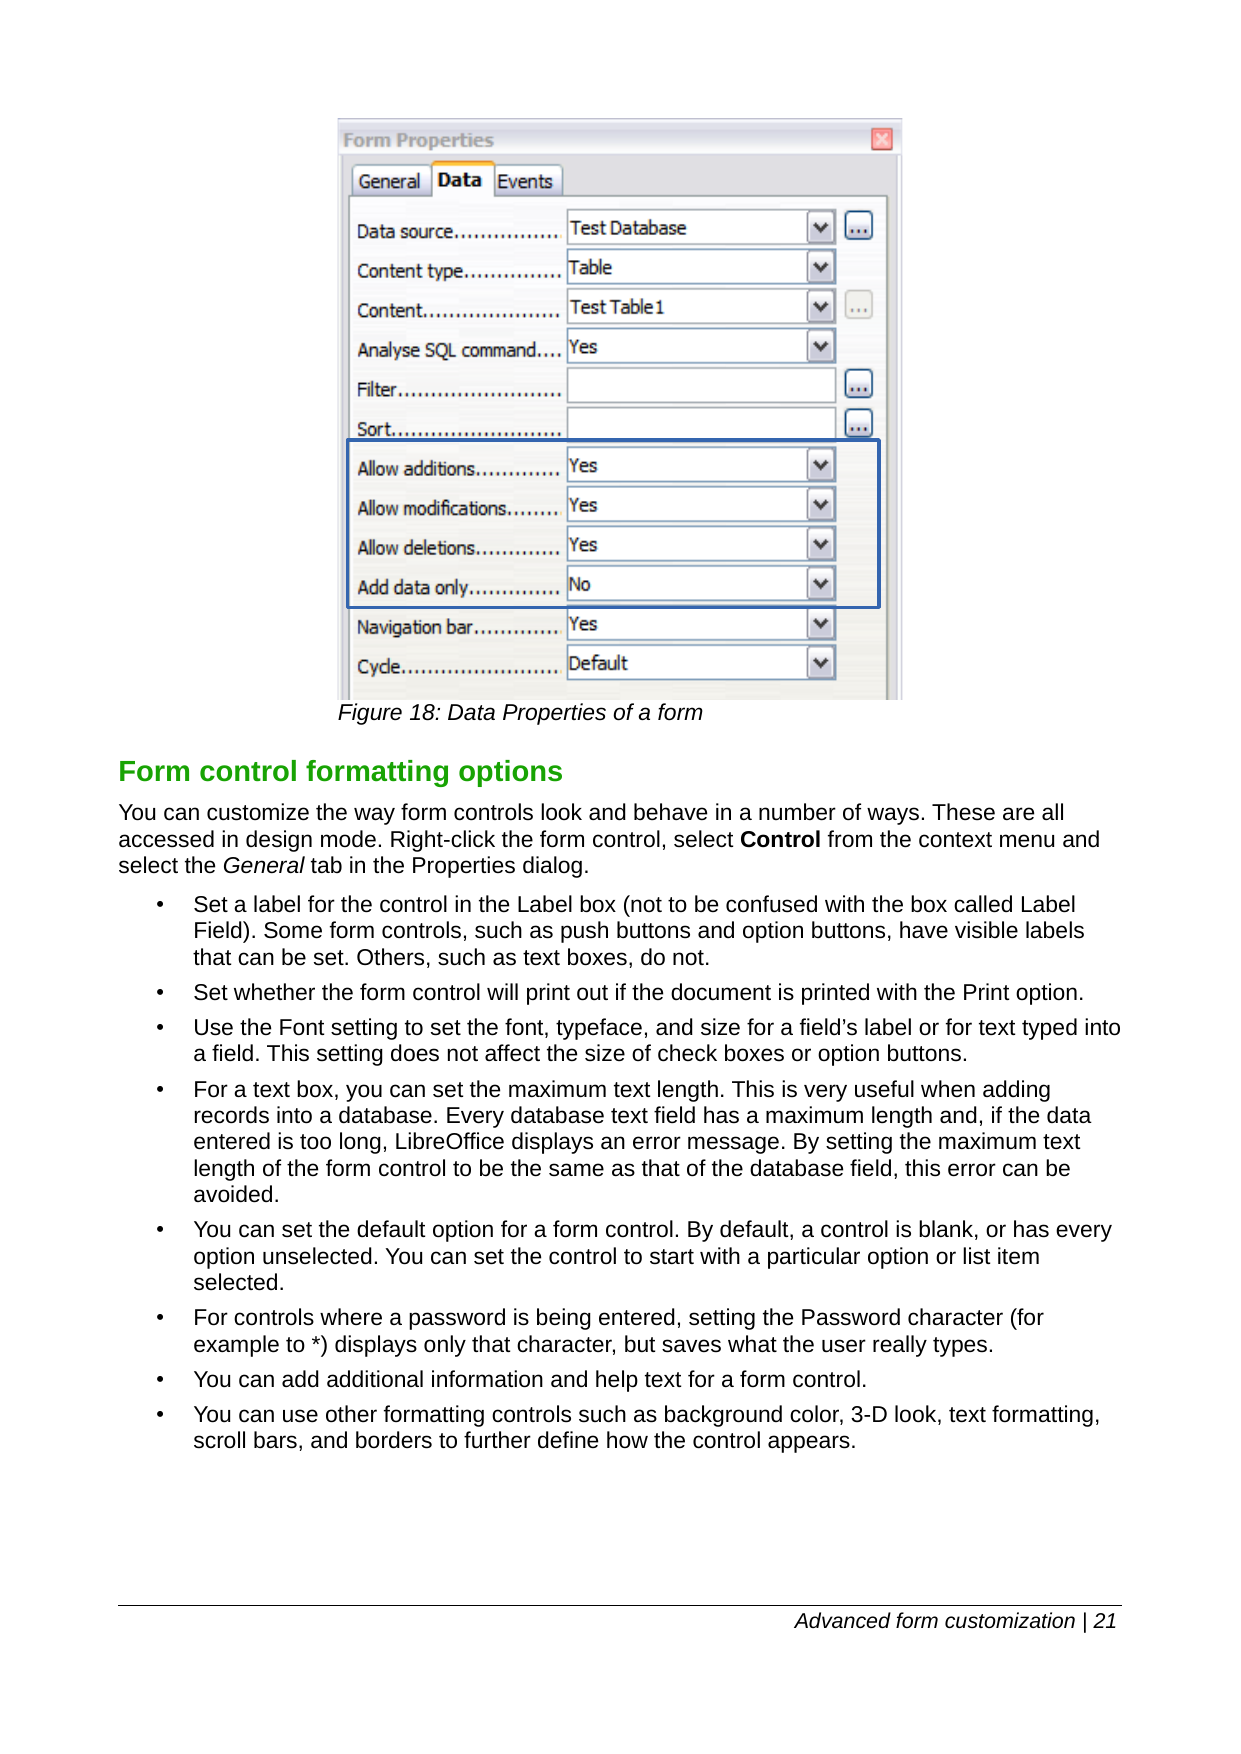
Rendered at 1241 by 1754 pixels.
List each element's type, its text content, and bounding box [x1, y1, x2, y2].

text Figure 18: Data Properties of a form [338, 700, 902, 726]
list You can use other formatting controls such as background color, 3-D look, text formatting, scroll bars, and borders to further define how the control appears. [156, 1401, 1122, 1454]
list For controls where a password is being entered, setting the Password character (for example to *) displays only that character, but saves what the user really types. [156, 1304, 1122, 1357]
list Set a label for the control in the Label box (not to be confused with the box called Label Field). Some form controls, such as push buttons and option buttons, have visible labels that can be set. Others, such as text boxes, do not. [156, 891, 1122, 970]
subtitle Form control formatting options [118, 754, 1122, 788]
list For a text box, you can set the maximum text length. This is very useful when adding records into a database. Every database text field has a maximum length and, if the data entered is too long, LibreOffice displays an error message. By setting the maximum text length of the form control to be the same as that of the database field, this error can be avoided. [156, 1076, 1122, 1207]
list You can add additional information and help text for a form control. [156, 1366, 1122, 1392]
list Use the Font setting to set the font, typeface, and size for a field’s label or for text typed into a field. This setting does not affect the size of check boxes or option buttons. [156, 1014, 1122, 1067]
list You can customize the way form controls look and behave in a number of ways. These are all accessed in design mode. Right-click the form control, select Control from the context menu and select the General tab in the Properties dialog. [118, 799, 1122, 878]
list Set whether the form control will print out if the document is printed with the Print option. [156, 979, 1122, 1005]
picture [337, 118, 903, 700]
list You can set the default option for a form control. By default, a control is blank, or has every option unselected. You can set the control to start with a particular option or list item selected. [156, 1216, 1122, 1295]
